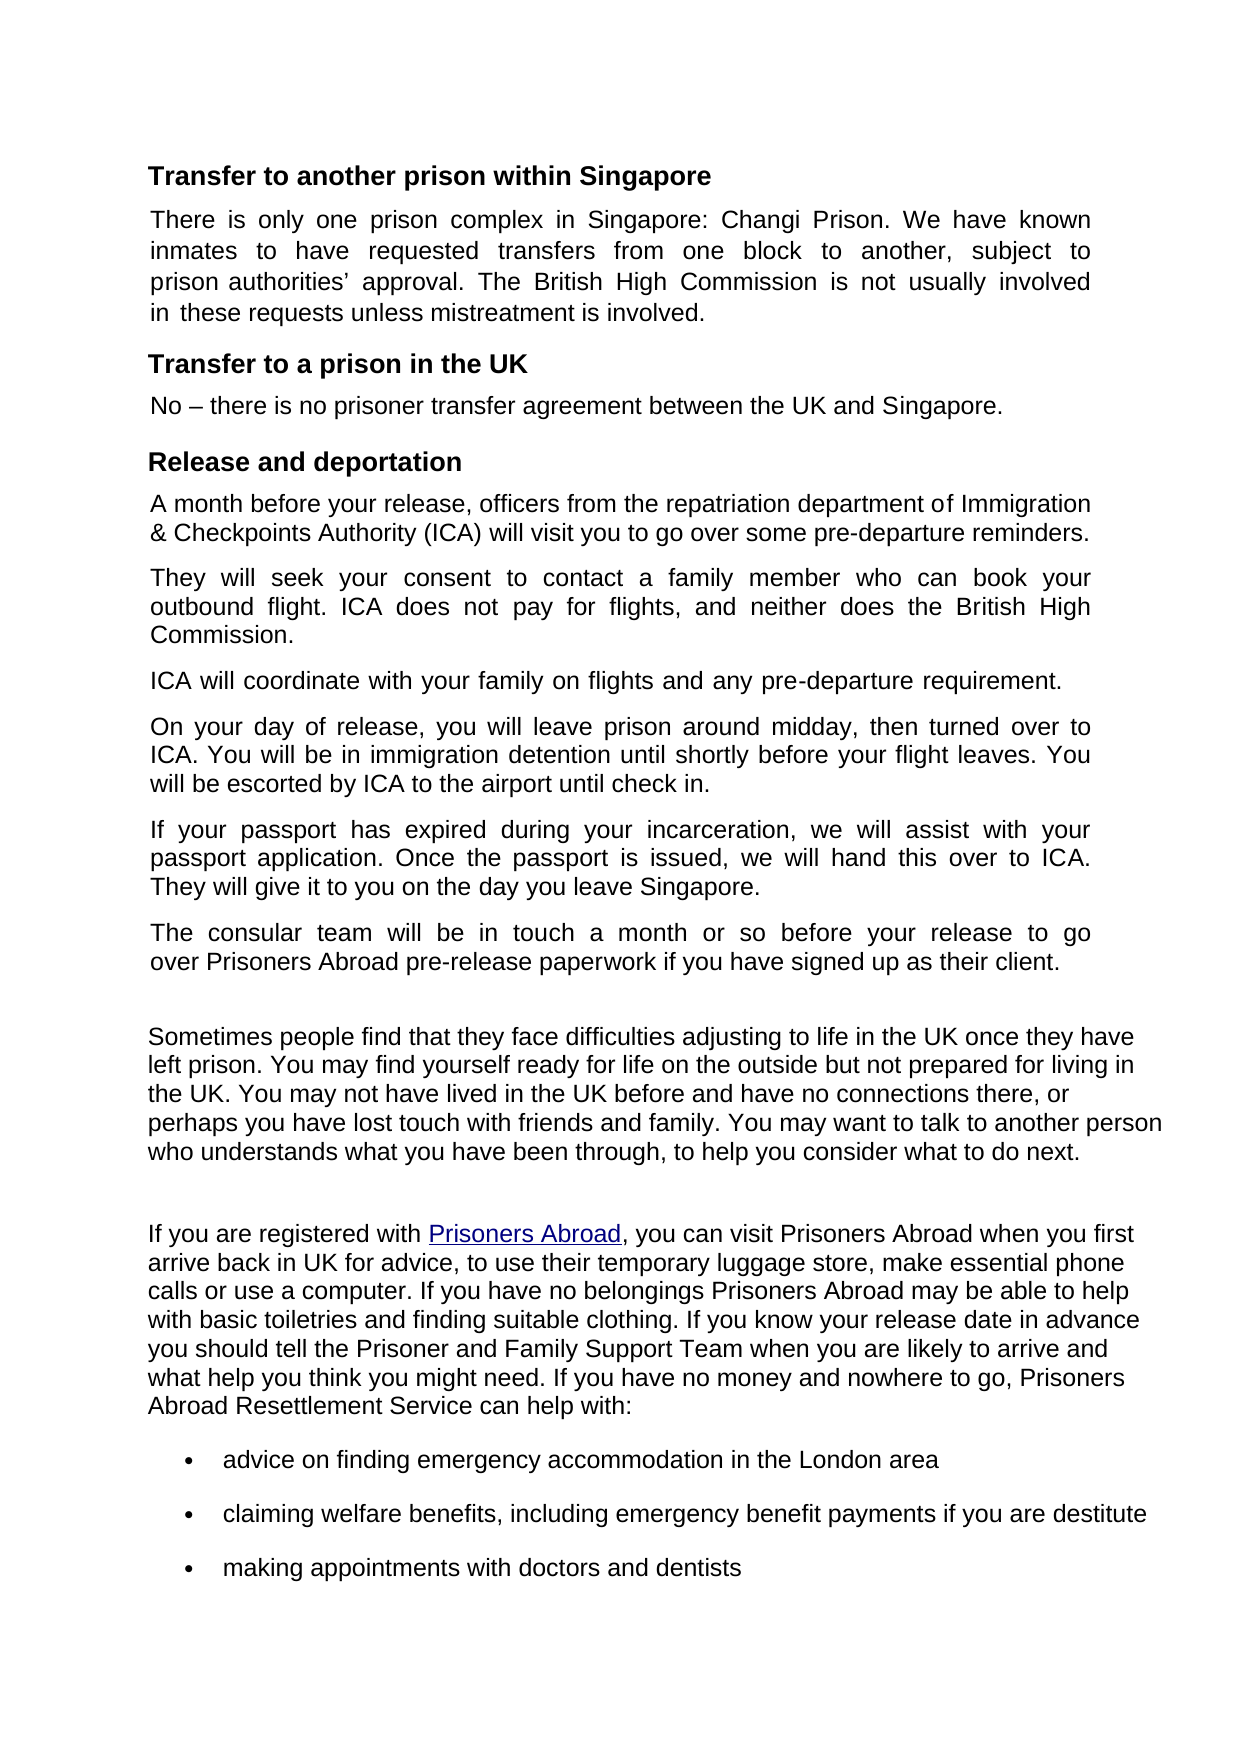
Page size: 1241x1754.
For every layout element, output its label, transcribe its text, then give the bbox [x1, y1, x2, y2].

text No – there is no prisoner transfer agreement between the UK and Singapore. [148, 391, 1165, 420]
text Release and deportation [148, 446, 1165, 477]
text If you are registered with Prisoners Abroad, you can visit Prisoners Abroad when you first arrive back in UK for advice, to use their temporary luggage store, make essential phone calls or use a computer. If you have no belongings Prisoners Abroad may be able to help with basic toiletries and finding suitable clothing. If you know your release date in advance you should tell the Prisoner and Family Support Team when you are likely to arrive and what help you think you might need. If you have no money and nowhere to go, Prisoners Abroad Resettlement Service can help with: [148, 1219, 1165, 1420]
text There is only one prison complex in Singapore: Changi Prison. We have known inmates to have requested transfers from one block to another, subject to prison authorities’ approval. The British High Commission is not usually involved in these requests unless mistreatment is involved. [150, 204, 1091, 328]
list advice on finding emergency accommodation in the London area [185, 1445, 1165, 1474]
text Transfer to another prison within Singapore [148, 160, 1165, 191]
text Transfer to a prison in the UK [148, 348, 1165, 379]
text If your passport has expired during your incarceration, we will assist with your passport application. Once the passport is issued, we will hand this over to ICA. They will give it to you on the day you leave Singapore. [150, 815, 1091, 901]
text Sometimes people find that they face difficulties adjusting to life in the UK once they have left prison. You may find yourself ready for life on the outside but not prepared for living in the UK. You may not have lived in the UK before and have no connections there, or perhaps you have lost touch with friends and family. You may want to talk to another person who understands what you have been through, to help you consider what to do next. [148, 1021, 1165, 1165]
text On your day of release, you will leave prison around midday, then turned over to ICA. You will be in immigration detention until shortly before your flight leaves. You will be escorted by ICA to the airport until check in. [150, 712, 1091, 798]
text A month before your release, officers from the repatriation department of Immigration & Checkpoints Authority (ICA) will visit you to go over some pre-departure reminders. [150, 489, 1091, 547]
text They will seek your consent to contact a family member who can book your outbound flight. ICA does not pay for flights, and neither does the British High Commission. [150, 563, 1091, 650]
text The consular team will be in touch a month or so before your release to go over Prisoners Abroad pre-release paperwork if you have signed up as their client. [150, 918, 1091, 976]
text ICA will coordinate with your family on flights and any pre-departure requirement. [150, 666, 1091, 695]
list claiming welfare benefits, including emergency benefit payments if you are destitute [185, 1499, 1165, 1528]
list making appointments with doctors and dentists [185, 1553, 1165, 1581]
